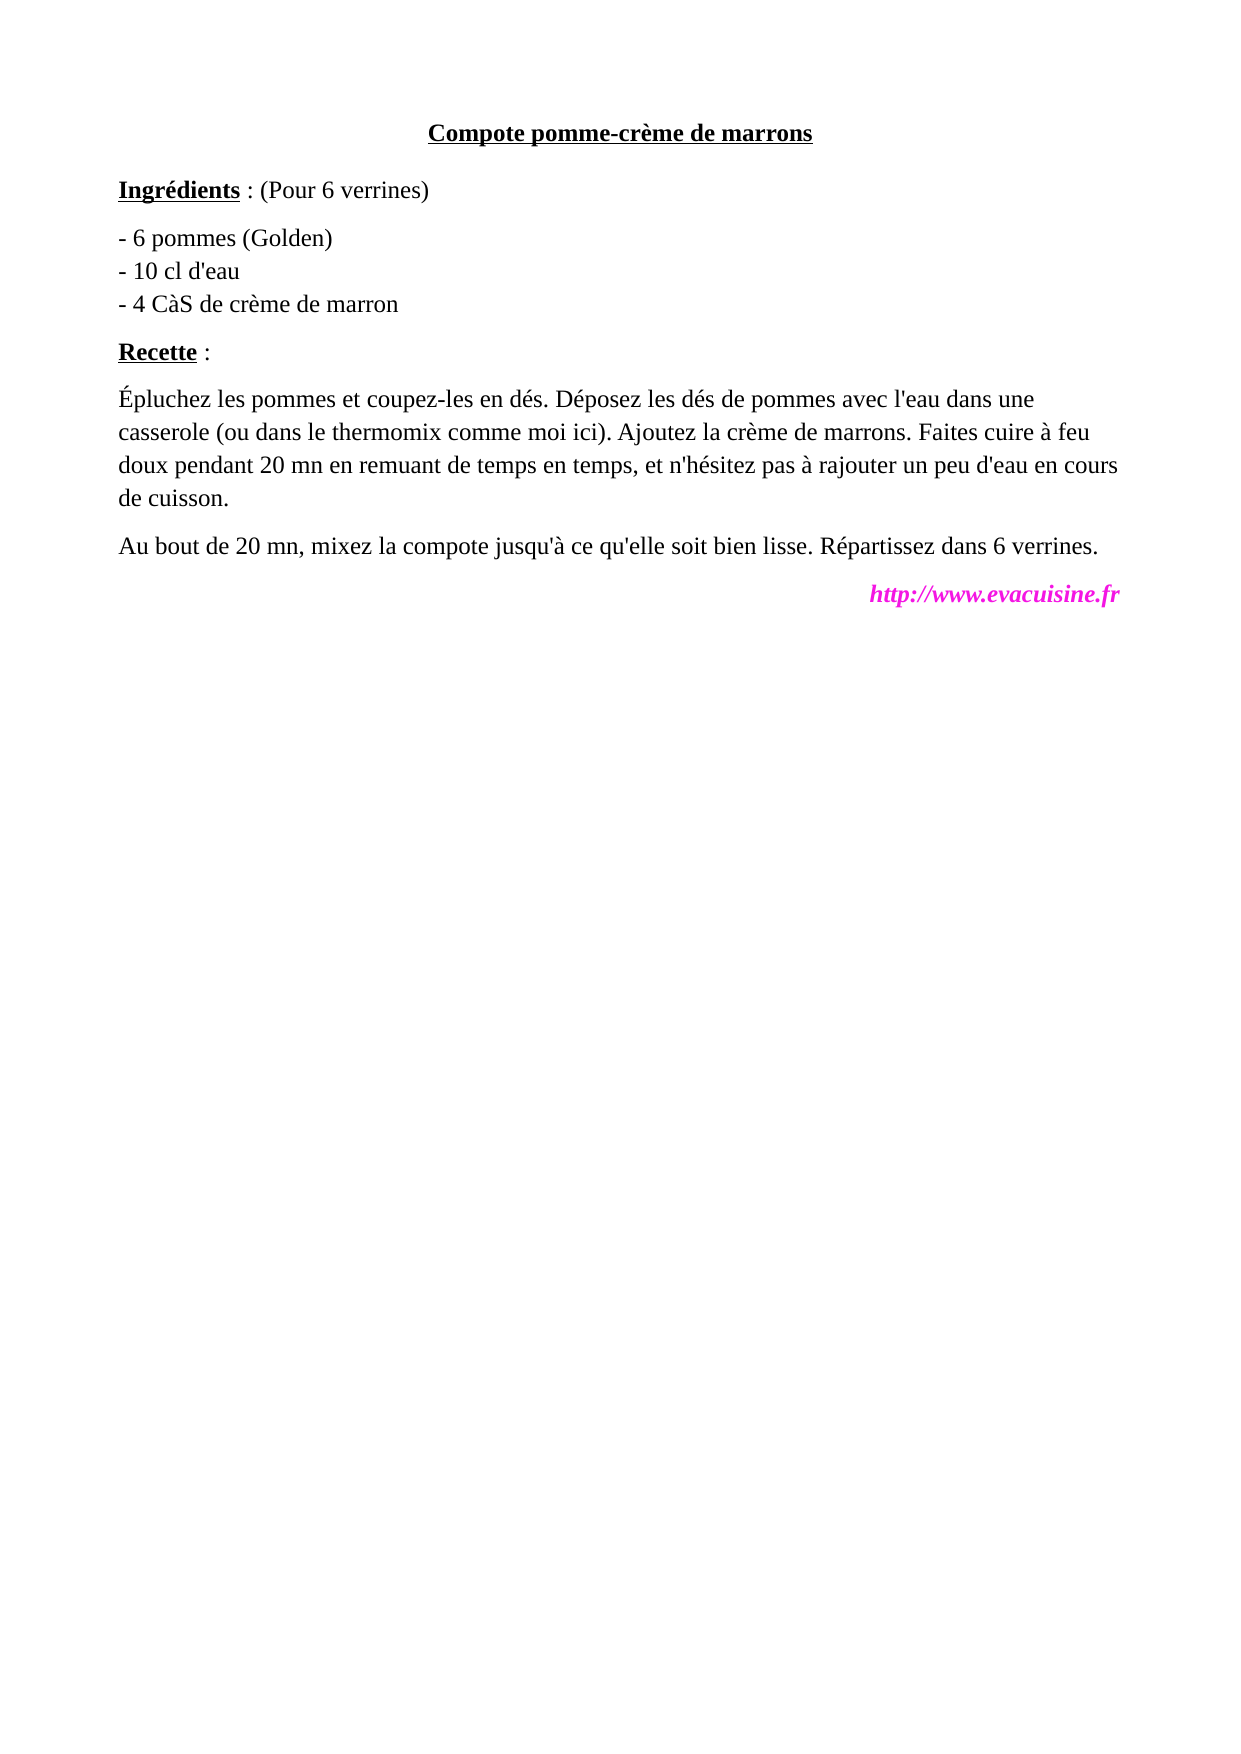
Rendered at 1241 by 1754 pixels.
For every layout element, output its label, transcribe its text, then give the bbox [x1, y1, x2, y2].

text Épluchez les pommes et coupez-les en dés. Déposez les dés de pommes avec l'eau dans une casserole (ou dans le thermomix comme moi ici). Ajoutez la crème de marrons. Faites cuire à feu doux pendant 20 mn en remuant de temps en temps, et n'hésitez pas à rajouter un peu d'eau en cours de cuisson. [118, 384, 1122, 512]
text Au bout de 20 mn, mixez la compote jusqu'à ce qu'elle soit bien lisse. Répartissez dans 6 verrines. [118, 531, 1122, 560]
text - 6 pommes (Golden) - 10 cl d'eau - 4 CàS de crème de marron [118, 223, 1122, 318]
text Compote pomme-crème de marrons [118, 118, 1122, 147]
text Recette : [118, 337, 1122, 366]
text Ingrédients : (Pour 6 verrines) [118, 176, 1122, 204]
text http://www.evacuisine.fr [118, 579, 1122, 607]
